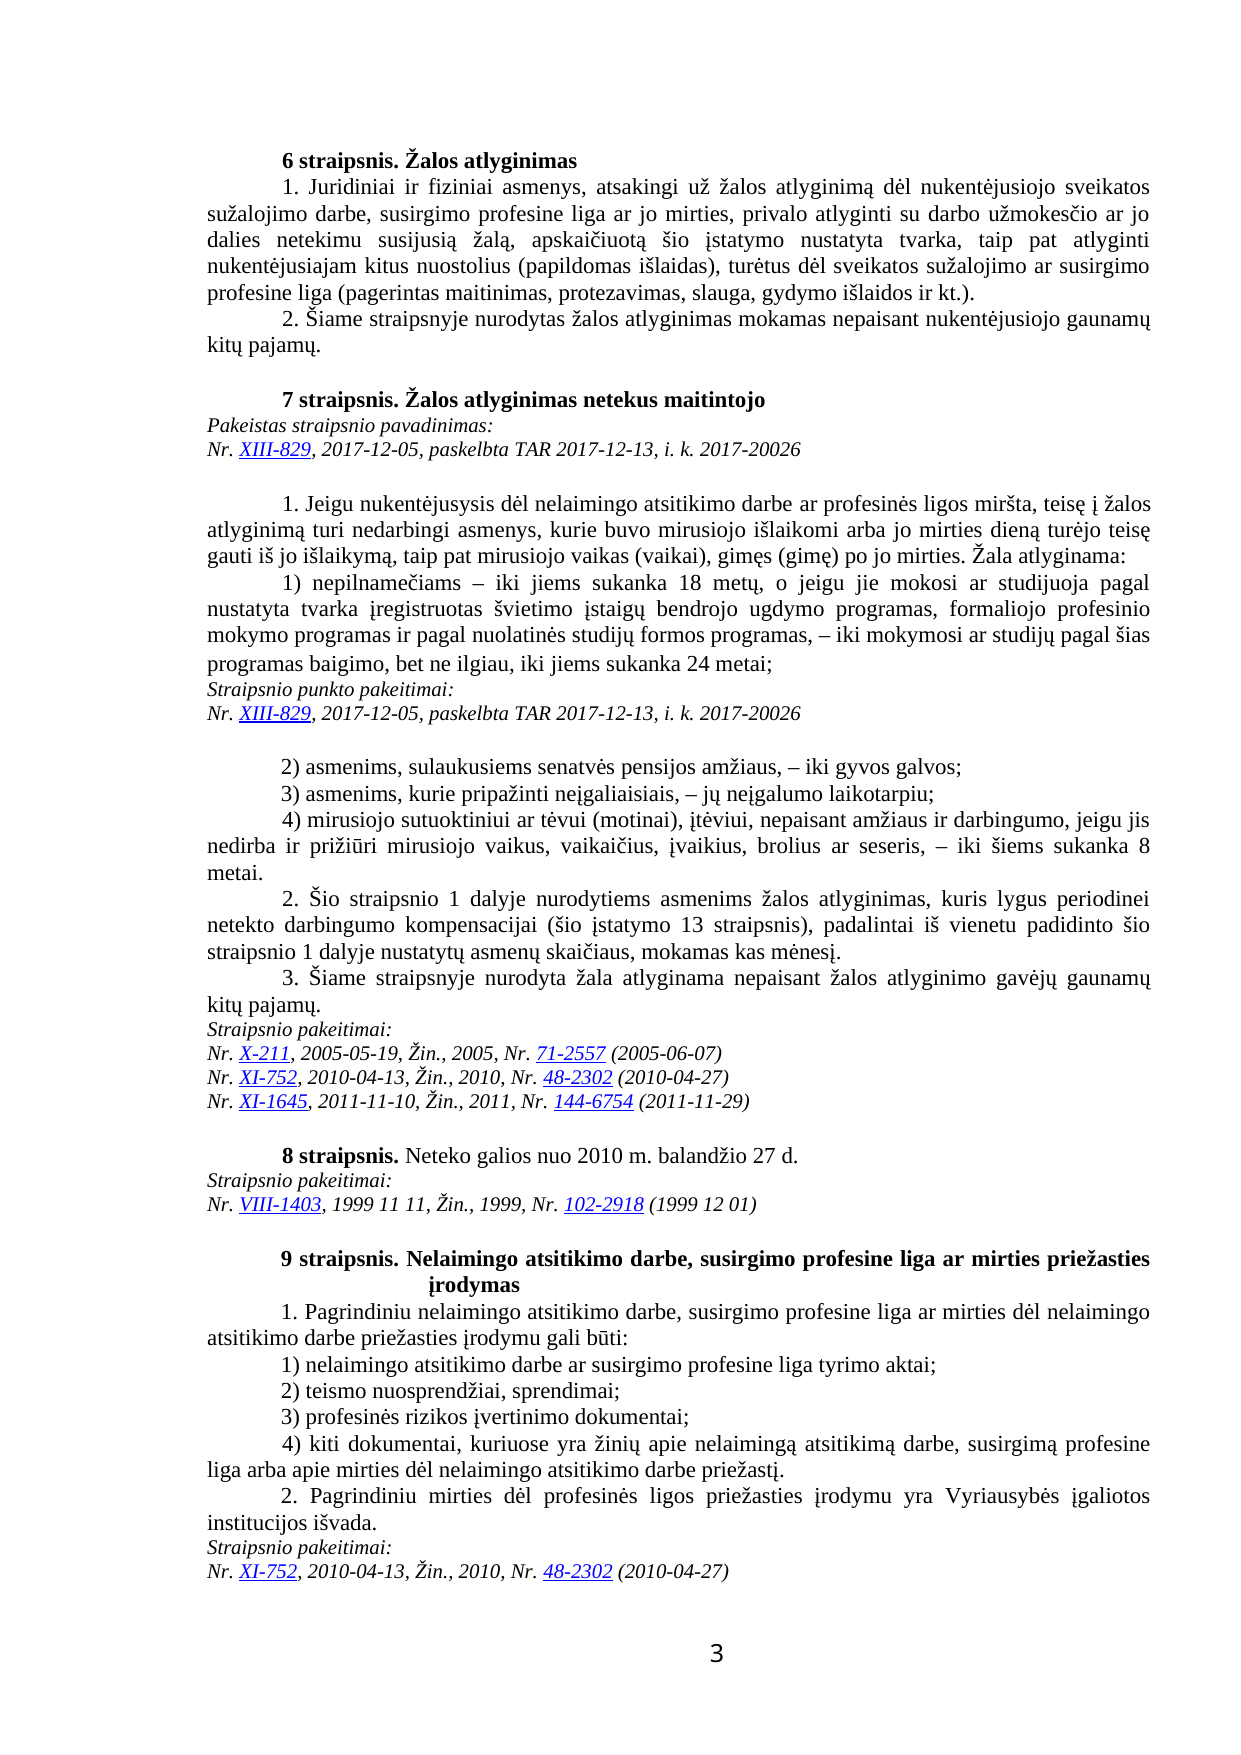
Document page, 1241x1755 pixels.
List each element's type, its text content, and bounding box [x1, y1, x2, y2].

text 2) asmenims, sulaukusiems senatvės pensijos amžiaus, – iki gyvos galvos; [207, 753, 1152, 780]
text 1. Pagrindiniu nelaimingo atsitikimo darbe, susirgimo profesine liga ar mirties dėl nelaimingo atsitikimo darbe priežasties įrodymu gali būti: [207, 1298, 1152, 1351]
text 3) profesinės rizikos įvertinimo dokumentai; [207, 1403, 1152, 1430]
text Straipsnio pakeitimai: [207, 1017, 1152, 1041]
text 8 straipsnis. Neteko galios nuo 2010 m. balandžio 27 d. [207, 1142, 1152, 1168]
text 7 straipsnis. Žalos atlyginimas netekus maitintojo [207, 386, 1152, 413]
text Nr. XIII-829, 2017-12-05, paskelbta TAR 2017-12-13, i. k. 2017-20026 [207, 701, 1152, 725]
text Nr. XI-752, 2010-04-13, Žin., 2010, Nr. 48-2302 (2010-04-27) [207, 1559, 1152, 1583]
text 2) teismo nuosprendžiai, sprendimai; [207, 1377, 1152, 1403]
text Nr. XI-1645, 2011-11-10, Žin., 2011, Nr. 144-6754 (2011-11-29) [207, 1089, 1152, 1113]
text 2. Šiame straipsnyje nurodytas žalos atlyginimas mokamas nepaisant nukentėjusiojo gaunamų kitų pajamų. [207, 305, 1152, 358]
text 6 straipsnis. Žalos atlyginimas [207, 147, 1152, 173]
text 2. Pagrindiniu mirties dėl profesinės ligos priežasties įrodymu yra Vyriausybės įgaliotos institucijos išvada. [207, 1482, 1152, 1535]
text 1. Jeigu nukentėjusysis dėl nelaimingo atsitikimo darbe ar profesinės ligos miršta, teisę į žalos atlyginimą turi nedarbingi asmenys, kurie buvo mirusiojo išlaikomi arba jo mirties dieną turėjo teisę gauti iš jo išlaikymą, taip pat mirusiojo vaikas (vaikai), gimęs (gimę) po jo mirties. Žala atlyginama: [207, 490, 1152, 569]
text Nr. XI-752, 2010-04-13, Žin., 2010, Nr. 48-2302 (2010-04-27) [207, 1065, 1152, 1089]
text 4) mirusiojo sutuoktiniui ar tėvui (motinai), įtėviui, nepaisant amžiaus ir darbingumo, jeigu jis nedirba ir prižiūri mirusiojo vaikus, vaikaičius, įvaikius, brolius ar seseris, – iki šiems sukanka 8 metai. [207, 806, 1152, 885]
text 3. Šiame straipsnyje nurodyta žala atlyginama nepaisant žalos atlyginimo gavėjų gaunamų kitų pajamų. [207, 964, 1152, 1017]
text 1) nepilnamečiams – iki jiems sukanka 18 metų, o jeigu jie mokosi ar studijuoja pagal nustatyta tvarka įregistruotas švietimo įstaigų bendrojo ugdymo programas, formaliojo profesinio mokymo programas ir pagal nuolatinės studijų formos programas, – iki mokymosi ar studijų pagal šias programas baigimo, bet ne ilgiau, iki jiems sukanka 24 metai; [207, 569, 1152, 677]
text Straipsnio punkto pakeitimai: [207, 677, 1152, 701]
text 2. Šio straipsnio 1 dalyje nurodytiems asmenims žalos atlyginimas, kuris lygus periodinei netekto darbingumo kompensacijai (šio įstatymo 13 straipsnis), padalintai iš vienetu padidinto šio straipsnio 1 dalyje nustatytų asmenų skaičiaus, mokamas kas mėnesį. [207, 885, 1152, 964]
text 1. Juridiniai ir fiziniai asmenys, atsakingi už žalos atlyginimą dėl nukentėjusiojo sveikatos sužalojimo darbe, susirgimo profesine liga ar jo mirties, privalo atlyginti su darbo užmokesčio ar jo dalies netekimu susijusią žalą, apskaičiuotą šio įstatymo nustatyta tvarka, taip pat atlyginti nukentėjusiajam kitus nuostolius (papildomas išlaidas), turėtus dėl sveikatos sužalojimo ar susirgimo profesine liga (pagerintas maitinimas, protezavimas, slauga, gydymo išlaidos ir kt.). [207, 173, 1152, 305]
text Nr. VIII-1403, 1999 11 11, Žin., 1999, Nr. 102-2918 (1999 12 01) [207, 1192, 1152, 1216]
text Straipsnio pakeitimai: [207, 1535, 1152, 1559]
text Nr. X-211, 2005-05-19, Žin., 2005, Nr. 71-2557 (2005-06-07) [207, 1041, 1152, 1065]
text Nr. XIII-829, 2017-12-05, paskelbta TAR 2017-12-13, i. k. 2017-20026 [207, 437, 1152, 461]
text 3) asmenims, kurie pripažinti neįgaliaisiais, – jų neįgalumo laikotarpiu; [207, 780, 1152, 806]
text 4) kiti dokumentai, kuriuose yra žinių apie nelaimingą atsitikimą darbe, susirgimą profesine liga arba apie mirties dėl nelaimingo atsitikimo darbe priežastį. [207, 1430, 1152, 1482]
text Straipsnio pakeitimai: [207, 1168, 1152, 1192]
text 1) nelaimingo atsitikimo darbe ar susirgimo profesine liga tyrimo aktai; [207, 1351, 1152, 1377]
text 9 straipsnis. Nelaimingo atsitikimo darbe, susirgimo profesine liga ar mirties priežasties įrodymas [281, 1245, 1152, 1298]
text Pakeistas straipsnio pavadinimas: [207, 413, 1152, 437]
